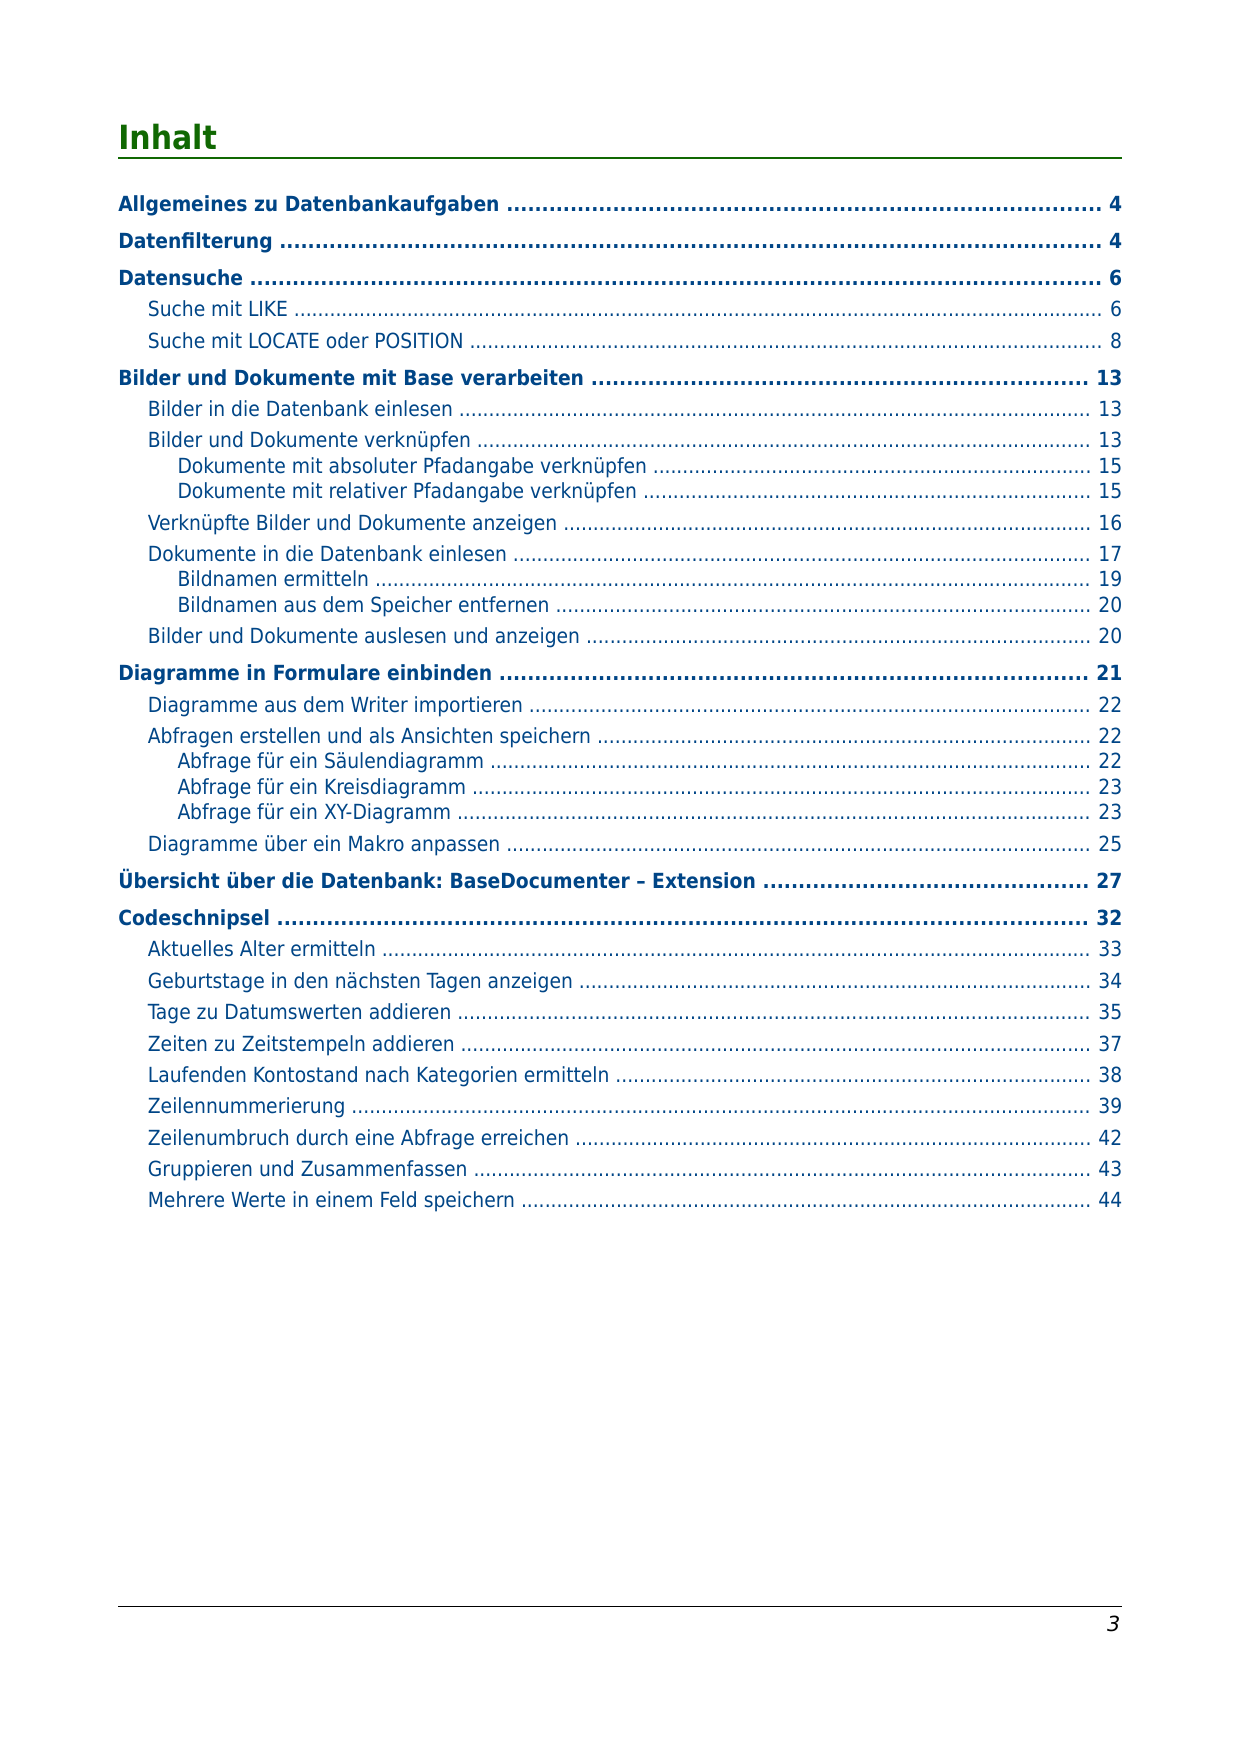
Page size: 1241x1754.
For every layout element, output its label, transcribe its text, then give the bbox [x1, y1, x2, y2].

text Zeilennummerierung 39 [148, 1094, 1122, 1118]
text Suche mit LIKE 6 [148, 297, 1122, 322]
text Gruppieren und Zusammenfassen 43 [148, 1157, 1122, 1181]
text Verknüpfte Bilder und Dokumente anzeigen 16 [148, 511, 1122, 535]
text Abfrage für ein Kreisdiagramm 23 [177, 775, 1122, 799]
text Abfrage für ein Säulendiagramm 22 [177, 749, 1122, 774]
text Diagramme in Formulare einbinden 21 [118, 661, 1122, 686]
text Zeiten zu Zeitstempeln addieren 37 [148, 1032, 1122, 1056]
text Suche mit LOCATE oder POSITION 8 [148, 329, 1122, 353]
text Diagramme aus dem Writer importieren 22 [148, 693, 1122, 717]
text Diagramme über ein Makro anpassen 25 [148, 832, 1122, 856]
text Dokumente mit absoluter Pfadangabe verknüpfen 15 [177, 454, 1122, 478]
text Dokumente in die Datenbank einlesen 17 [148, 542, 1122, 566]
text Tage zu Datumswerten addieren 35 [148, 1000, 1122, 1024]
text Datensuche 6 [118, 266, 1122, 290]
text Datenfilterung 4 [118, 229, 1122, 253]
text Bilder und Dokumente mit Base verarbeiten 13 [118, 366, 1122, 390]
text Bildnamen aus dem Speicher entfernen 20 [177, 593, 1122, 617]
text Übersicht über die Datenbank: BaseDocumenter – Extension 27 [118, 869, 1122, 893]
text Geburtstage in den nächsten Tagen anzeigen 34 [148, 969, 1122, 993]
text Bilder in die Datenbank einlesen 13 [148, 397, 1122, 421]
text Bilder und Dokumente verknüpfen 13 [148, 428, 1122, 453]
text Allgemeines zu Datenbankaufgaben 4 [118, 192, 1122, 216]
text Mehrere Werte in einem Feld speichern 44 [148, 1188, 1122, 1213]
text Bilder und Dokumente auslesen und anzeigen 20 [148, 624, 1122, 648]
text Aktuelles Alter ermitteln 33 [148, 937, 1122, 962]
text Abfrage für ein XY-Diagramm 23 [177, 800, 1122, 825]
text Dokumente mit relativer Pfadangabe verknüpfen 15 [177, 479, 1122, 504]
text Zeilenumbruch durch eine Abfrage erreichen 42 [148, 1126, 1122, 1150]
text Inhalt [118, 118, 1122, 157]
text Laufenden Kontostand nach Kategorien ermitteln 38 [148, 1063, 1122, 1087]
text Abfragen erstellen und als Ansichten speichern 22 [148, 724, 1122, 748]
text Codeschnipsel 32 [118, 906, 1122, 930]
text Bildnamen ermitteln 19 [177, 567, 1122, 592]
